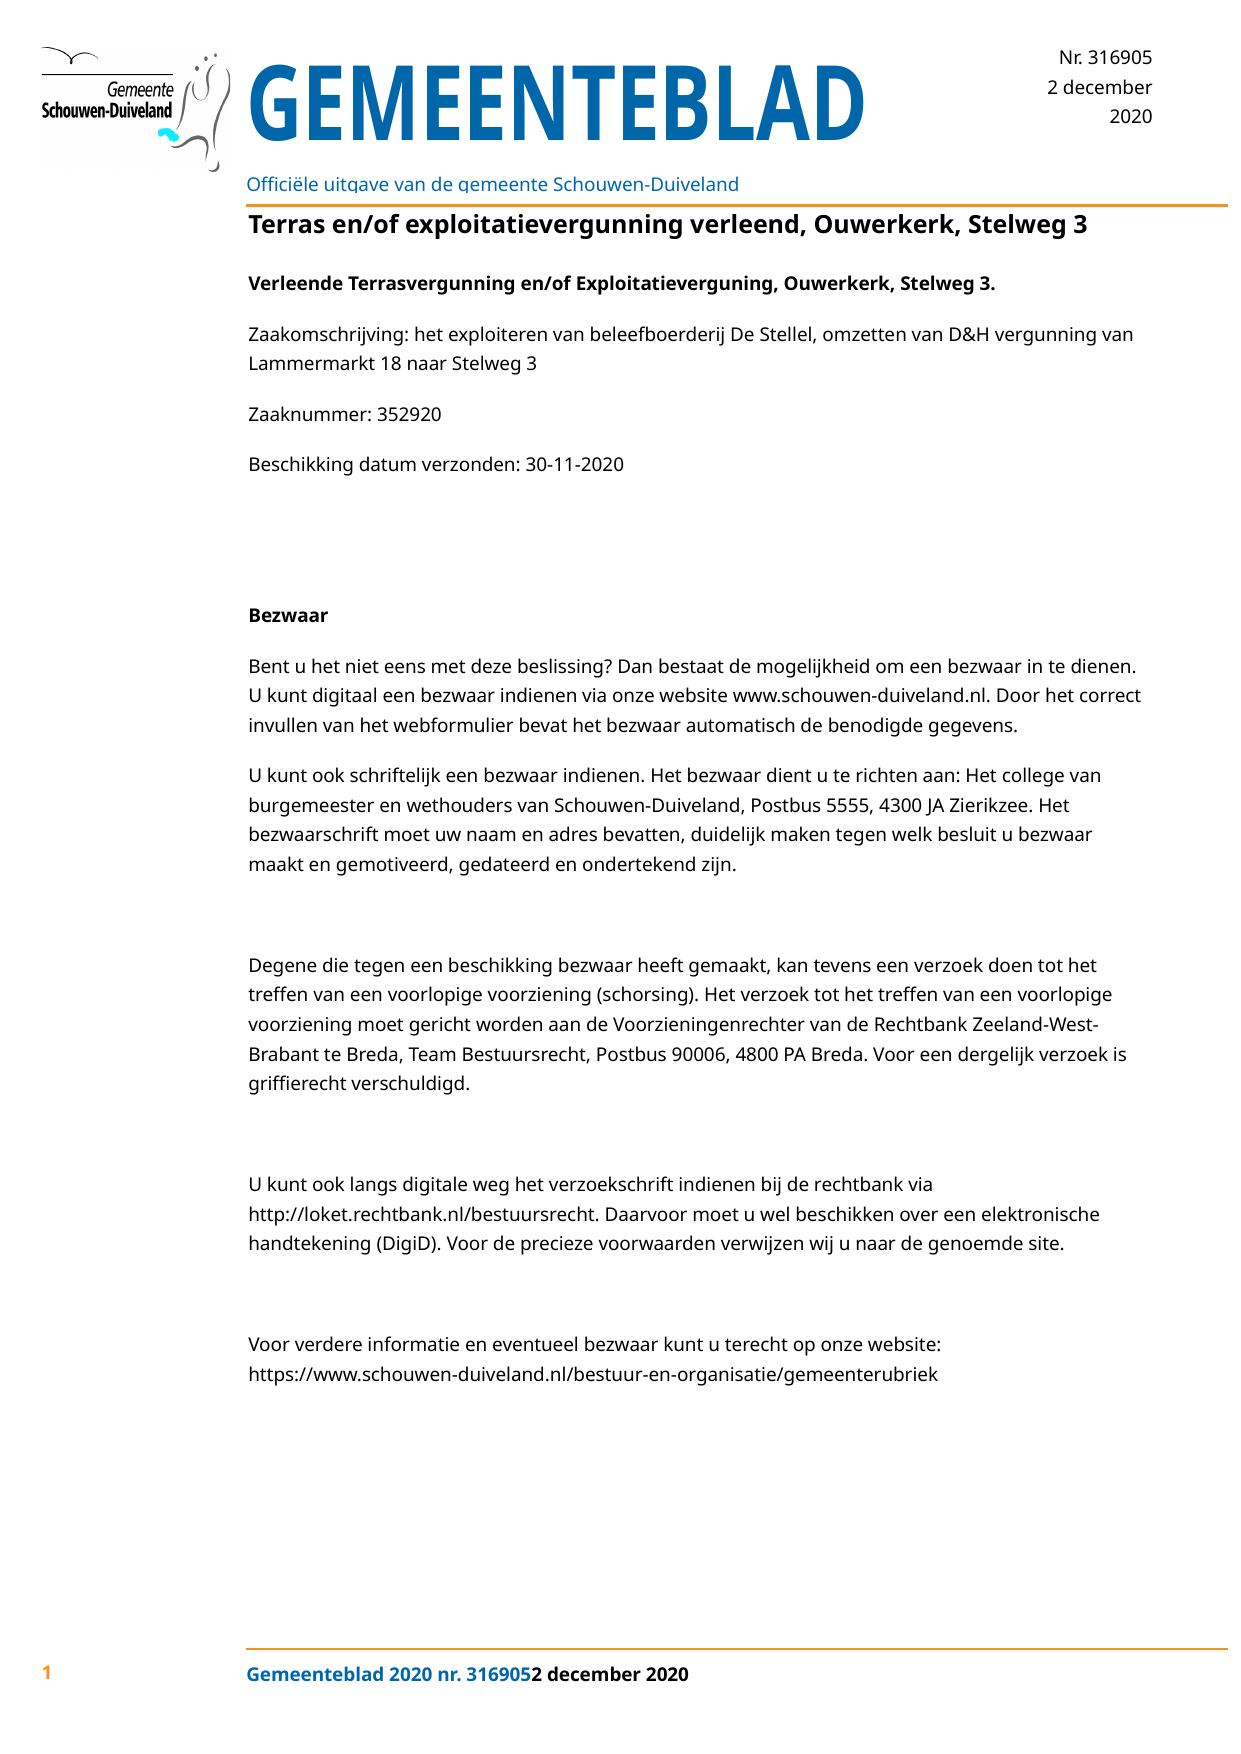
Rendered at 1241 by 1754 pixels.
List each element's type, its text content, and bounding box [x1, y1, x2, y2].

text Verleende Terrasvergunning en/of Exploitatieverguning, Ouwerkerk, Stelweg 3. [248, 270, 1152, 296]
text U kunt ook schriftelijk een bezwaar indienen. Het bezwaar dient u te richten aan: Het college van burgemeester en wethouders van Schouwen-Duiveland, Postbus 5555, 4300 JA Zierikzee. Het bezwaarschrift moet uw naam en adres bevatten, duidelijk maken tegen welk besluit u bezwaar maakt en gemotiveerd, gedateerd en ondertekend zijn. [248, 762, 1152, 877]
text Bezwaar [248, 602, 1152, 628]
text Zaakomschrijving: het exploiteren van beleefboerderij De Stellel, omzetten van D&H vergunning van Lammermarkt 18 naar Stelweg 3 [248, 321, 1152, 376]
text Degene die tegen een beschikking bezwaar heeft gemaakt, kan tevens een verzoek doen tot het treffen van een voorlopige voorziening (schorsing). Het verzoek tot het treffen van een voorlopige voorziening moet gericht worden aan de Voorzieningenrechter van de Rechtbank Zeeland-West-Brabant te Breda, Team Bestuursrecht, Postbus 90006, 4800 PA Breda. Voor een dergelijk verzoek is griffierecht verschuldigd. [248, 952, 1152, 1096]
text Zaaknummer: 352920 [248, 401, 1152, 426]
text Voor verdere informatie en eventueel bezwaar kunt u terecht op onze website: https://www.schouwen-duiveland.nl/bestuur-en-organisatie/gemeenterubriek [248, 1331, 1152, 1386]
text Terras en/of exploitatievergunning verleend, Ouwerkerk, Stelweg 3 [248, 207, 1152, 241]
picture [41, 47, 231, 172]
text U kunt ook langs digitale weg het verzoekschrift indienen bij de rechtbank via http://loket.rechtbank.nl/bestuursrecht. Daarvoor moet u wel beschikken over een elektronische handtekening (DigiD). Voor de precieze voorwaarden verwijzen wij u naar de genoemde site. [248, 1171, 1152, 1256]
text Beschikking datum verzonden: 30-11-2020 [248, 451, 1152, 477]
text Bent u het niet eens met deze beslissing? Dan bestaat de mogelijkheid om een bezwaar in te dienen. U kunt digitaal een bezwaar indienen via onze website www.schouwen-duiveland.nl. Door het correct invullen van het webformulier bevat het bezwaar automatisch de benodigde gegevens. [248, 653, 1152, 738]
